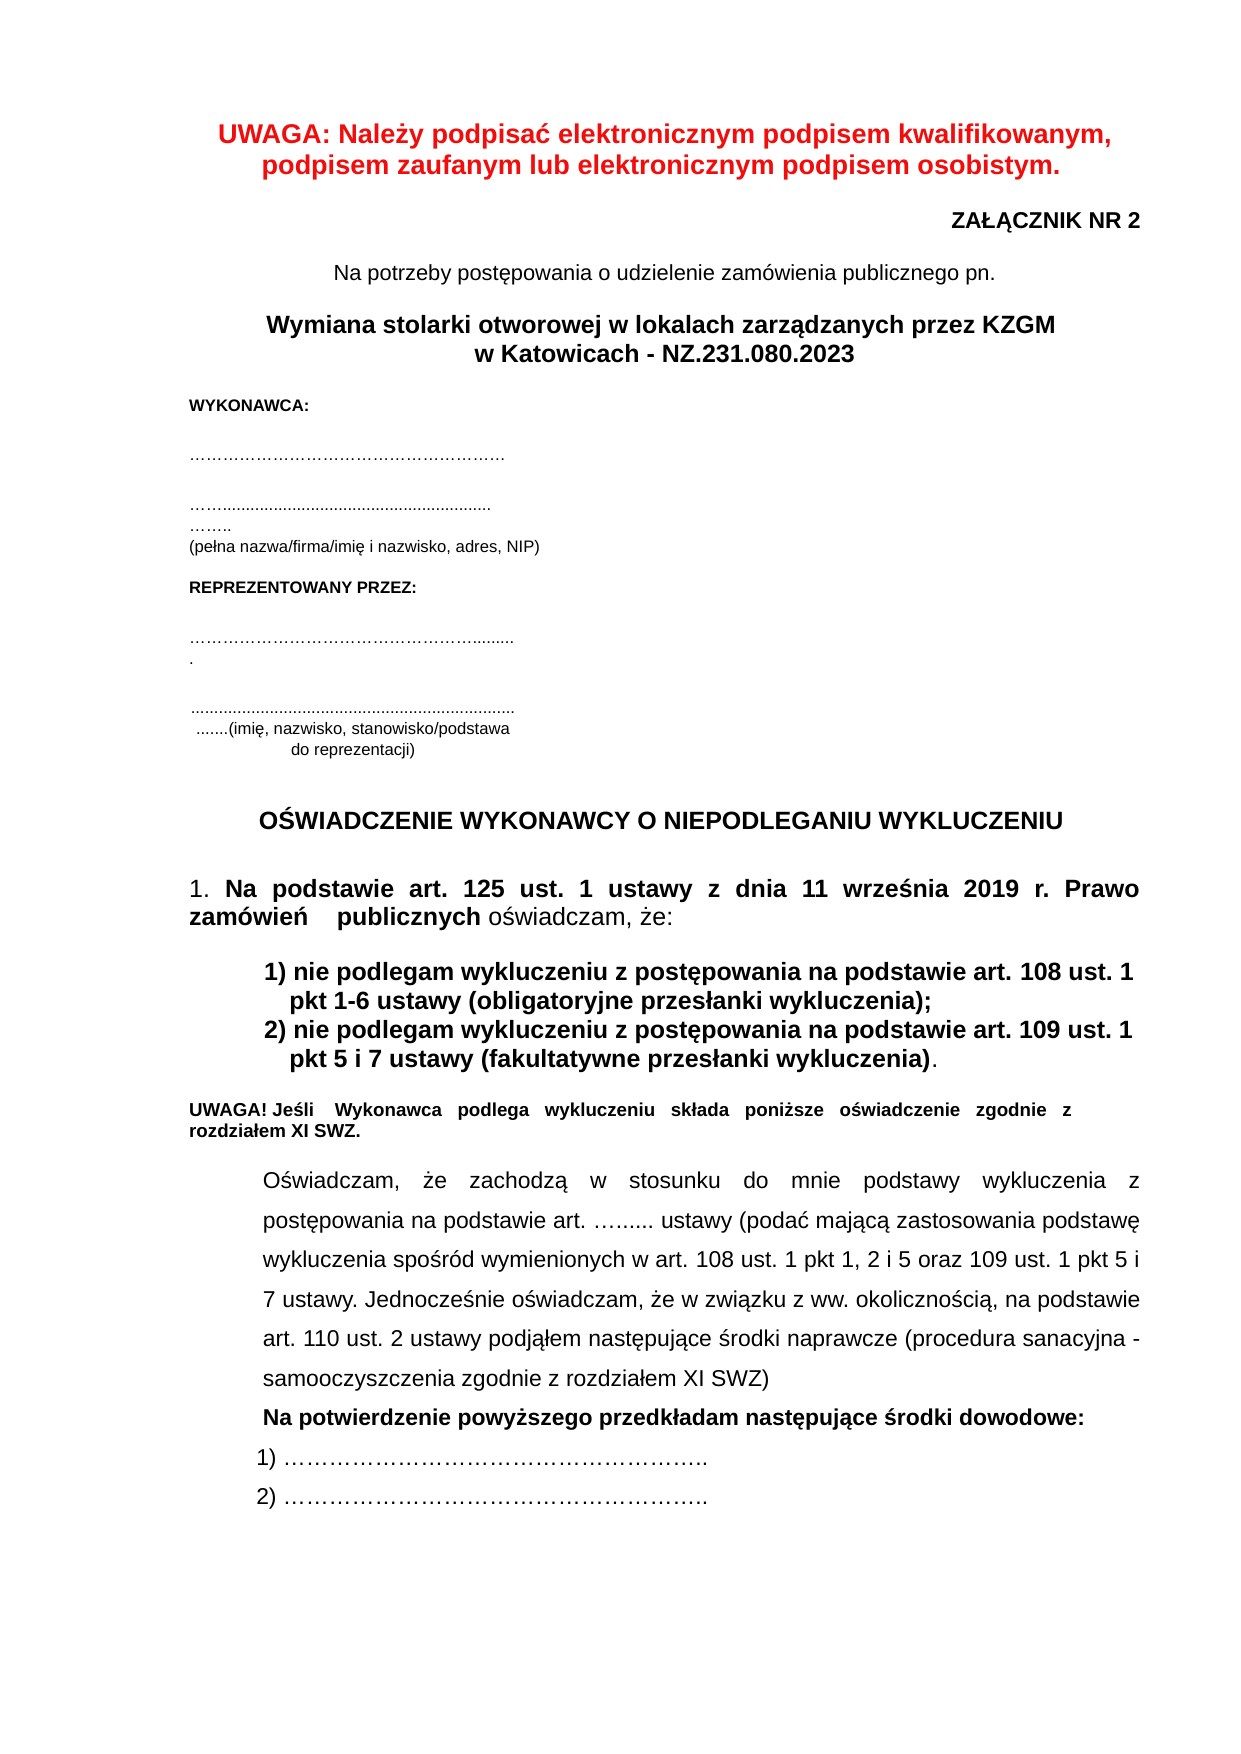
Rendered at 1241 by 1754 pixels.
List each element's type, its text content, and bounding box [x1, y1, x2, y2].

text UWAGA: Należy podpisać elektronicznym podpisem kwalifikowanym, podpisem zaufanym lub elektronicznym podpisem osobistym. [189, 118, 1141, 181]
text ZAŁĄCZNIK NR 2 [189, 207, 1141, 233]
text OŚWIADCZENIE WYKONAWCY O NIEPODLEGANIU WYKLUCZENIU [189, 806, 1141, 835]
text Na potwierdzenie powyższego przedkładam następujące środki dowodowe: [189, 1404, 1141, 1430]
text .............................................................................(imię, nazwisko, stanowisko/podstawa do reprezentacji) [189, 696, 517, 759]
text (pełna nazwa/firma/imię i nazwisko, adres, NIP) [189, 535, 577, 556]
list 2) nie podlegam wykluczeniu z postępowania na podstawie art. 109 ust. 1 pkt 5 i 7 ustawy (fakultatywne przesłanki wykluczenia). [226, 1015, 1141, 1072]
list 1) nie podlegam wykluczeniu z postępowania na podstawie art. 108 ust. 1 pkt 1-6 ustawy (obligatoryjne przesłanki wykluczenia); [226, 957, 1141, 1015]
text w Katowicach - NZ.231.080.2023 [189, 339, 1141, 368]
text …………………………………………….......... [189, 626, 517, 668]
text 1. Na podstawie art. 125 ust. 1 ustawy z dnia 11 września 2019 r. Prawo zamówień publicznych oświadczam, że: [189, 873, 1141, 931]
text Na potrzeby postępowania o udzielenie zamówienia publicznego pn. [189, 260, 1141, 285]
text Wymiana stolarki otworowej w lokalach zarządzanych przez KZGM [189, 310, 1141, 339]
text Oświadczam, że zachodzą w stosunku do mnie podstawy wykluczenia z postępowania na podstawie art. …...... ustawy (podać mającą zastosowania podstawę wykluczenia spośród wymienionych w art. 108 ust. 1 pkt 1, 2 i 5 oraz 109 ust. 1 pkt 5 i 7 ustawy. Jednocześnie oświadczam, że w związku z ww. okolicznością, na podstawie art. 110 ust. 2 ustawy podjąłem następujące środki naprawcze (procedura sanacyjna - samooczyszczenia zgodnie z rozdziałem XI SWZ) [263, 1167, 1141, 1391]
text UWAGA! Jeśli Wykonawca podlega wykluczeniu składa poniższe oświadczenie zgodnie z rozdziałem XI SWZ. [189, 1099, 1141, 1142]
text WYKONAWCA: [189, 394, 1141, 415]
text REPREZENTOWANY PRZEZ: [189, 576, 1141, 597]
text 2) ……………………………………………….. [189, 1483, 1138, 1509]
text ……..........................................................…….. [189, 493, 520, 535]
text 1) ……………………………………………….. [189, 1443, 1138, 1470]
text ………………………………………………… [189, 443, 520, 464]
